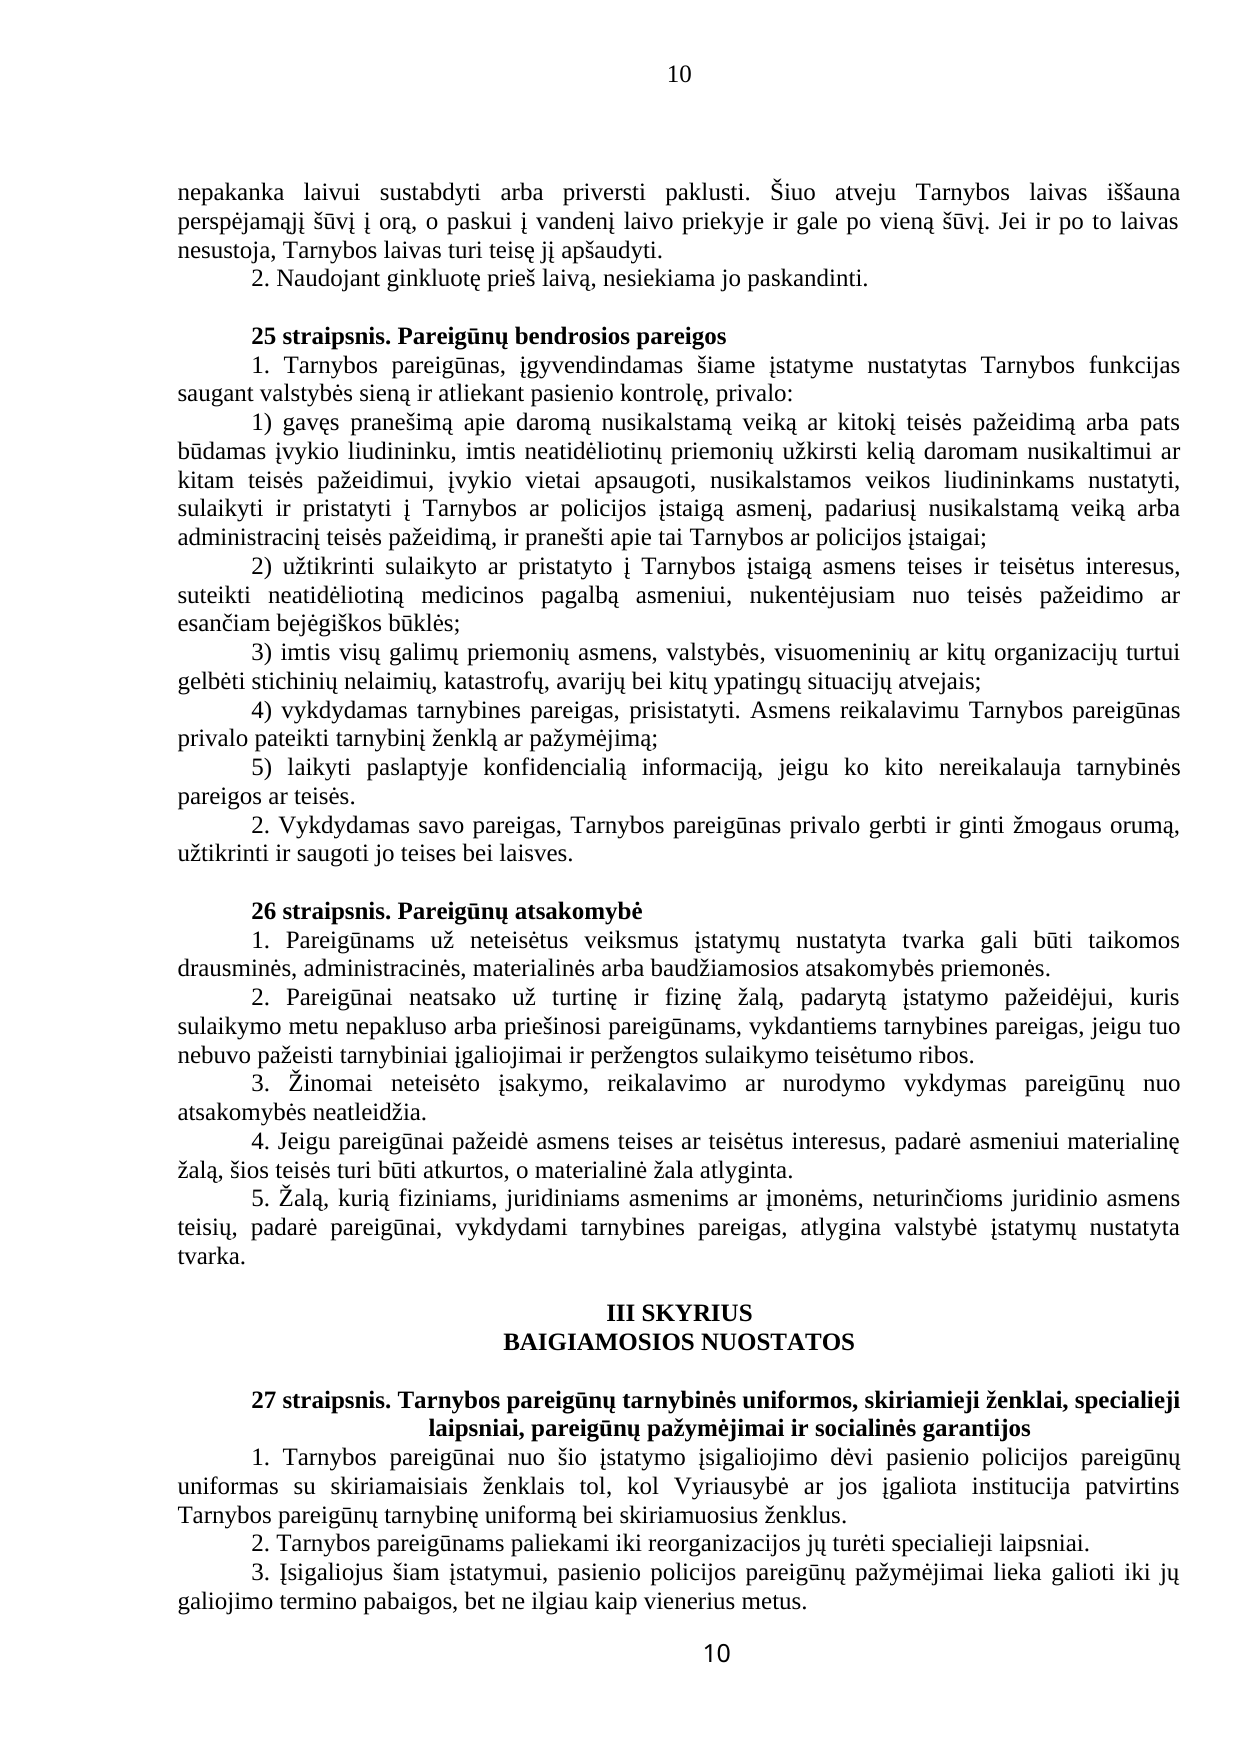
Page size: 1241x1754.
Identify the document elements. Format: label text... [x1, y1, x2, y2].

text III skyrius [177, 1298, 1181, 1327]
text 1) gavęs pranešimą apie daromą nusikalstamą veiką ar kitokį teisės pažeidimą arba pats būdamas įvykio liudininku, imtis neatidėliotinų priemonių užkirsti kelią daromam nusikaltimui ar kitam teisės pažeidimui, įvykio vietai apsaugoti, nusikalstamos veikos liudininkams nustatyti, sulaikyti ir pristatyti į Tarnybos ar policijos įstaigą asmenį, padariusį nusikalstamą veiką arba administracinį teisės pažeidimą, ir pranešti apie tai Tarnybos ar policijos įstaigai; [177, 407, 1181, 551]
text Baigiamosios nuostatos [177, 1327, 1181, 1356]
text 2. Vykdydamas savo pareigas, Tarnybos pareigūnas privalo gerbti ir ginti žmogaus orumą, užtikrinti ir saugoti jo teises bei laisves. [177, 810, 1181, 867]
text 2. Pareigūnai neatsako už turtinę ir fizinę žalą, padarytą įstatymo pažeidėjui, kuris sulaikymo metu nepakluso arba priešinosi pareigūnams, vykdantiems tarnybines pareigas, jeigu tuo nebuvo pažeisti tarnybiniai įgaliojimai ir peržengtos sulaikymo teisėtumo ribos. [177, 982, 1181, 1068]
text 1. Tarnybos pareigūnas, įgyvendindamas šiame įstatyme nustatytas Tarnybos funkcijas saugant valstybės sieną ir atliekant pasienio kontrolę, privalo: [177, 350, 1181, 407]
text 26 straipsnis. Pareigūnų atsakomybė [177, 896, 1181, 925]
text 1. Tarnybos pareigūnai nuo šio įstatymo įsigaliojimo dėvi pasienio policijos pareigūnų uniformas su skiriamaisiais ženklais tol, kol Vyriausybė ar jos įgaliota institucija patvirtins Tarnybos pareigūnų tarnybinę uniformą bei skiriamuosius ženklus. [177, 1442, 1181, 1528]
text 4. Jeigu pareigūnai pažeidė asmens teises ar teisėtus interesus, padarė asmeniui materialinę žalą, šios teisės turi būti atkurtos, o materialinė žala atlyginta. [177, 1126, 1181, 1183]
text 2. Naudojant ginkluotę prieš laivą, nesiekiama jo paskandinti. [177, 263, 1181, 292]
text 25 straipsnis. Pareigūnų bendrosios pareigos [177, 321, 1181, 350]
text 5) laikyti paslaptyje konfidencialią informaciją, jeigu ko kito nereikalauja tarnybinės pareigos ar teisės. [177, 752, 1181, 810]
text 2. Tarnybos pareigūnams paliekami iki reorganizacijos jų turėti specialieji laipsniai. [177, 1528, 1181, 1557]
text 3. Žinomai neteisėto įsakymo, reikalavimo ar nurodymo vykdymas pareigūnų nuo atsakomybės neatleidžia. [177, 1068, 1181, 1126]
text 3. Įsigaliojus šiam įstatymui, pasienio policijos pareigūnų pažymėjimai lieka galioti iki jų galiojimo termino pabaigos, bet ne ilgiau kaip vienerius metus. [177, 1557, 1181, 1615]
text 3) imtis visų galimų priemonių asmens, valstybės, visuomeninių ar kitų organizacijų turtui gelbėti stichinių nelaimių, katastrofų, avarijų bei kitų ypatingų situacijų atvejais; [177, 637, 1181, 695]
text 5. Žalą, kurią fiziniams, juridiniams asmenims ar įmonėms, neturinčioms juridinio asmens teisių, padarė pareigūnai, vykdydami tarnybines pareigas, atlygina valstybė įstatymų nustatyta tvarka. [177, 1183, 1181, 1270]
text nepakanka laivui sustabdyti arba priversti paklusti. Šiuo atveju Tarnybos laivas iššauna perspėjamąjį šūvį į orą, o paskui į vandenį laivo priekyje ir gale po vieną šūvį. Jei ir po to laivas nesustoja, Tarnybos laivas turi teisę jį apšaudyti. [177, 177, 1181, 263]
text 4) vykdydamas tarnybines pareigas, prisistatyti. Asmens reikalavimu Tarnybos pareigūnas privalo pateikti tarnybinį ženklą ar pažymėjimą; [177, 695, 1181, 752]
text 1. Pareigūnams už neteisėtus veiksmus įstatymų nustatyta tvarka gali būti taikomos drausminės, administracinės, materialinės arba baudžiamosios atsakomybės priemonės. [177, 925, 1181, 982]
text 2) užtikrinti sulaikyto ar pristatyto į Tarnybos įstaigą asmens teises ir teisėtus interesus, suteikti neatidėliotiną medicinos pagalbą asmeniui, nukentėjusiam nuo teisės pažeidimo ar esančiam bejėgiškos būklės; [177, 551, 1181, 637]
text 27 straipsnis. Tarnybos pareigūnų tarnybinės uniformos, skiriamieji ženklai, specialieji laipsniai, pareigūnų pažymėjimai ir socialinės garantijos [251, 1385, 1181, 1442]
